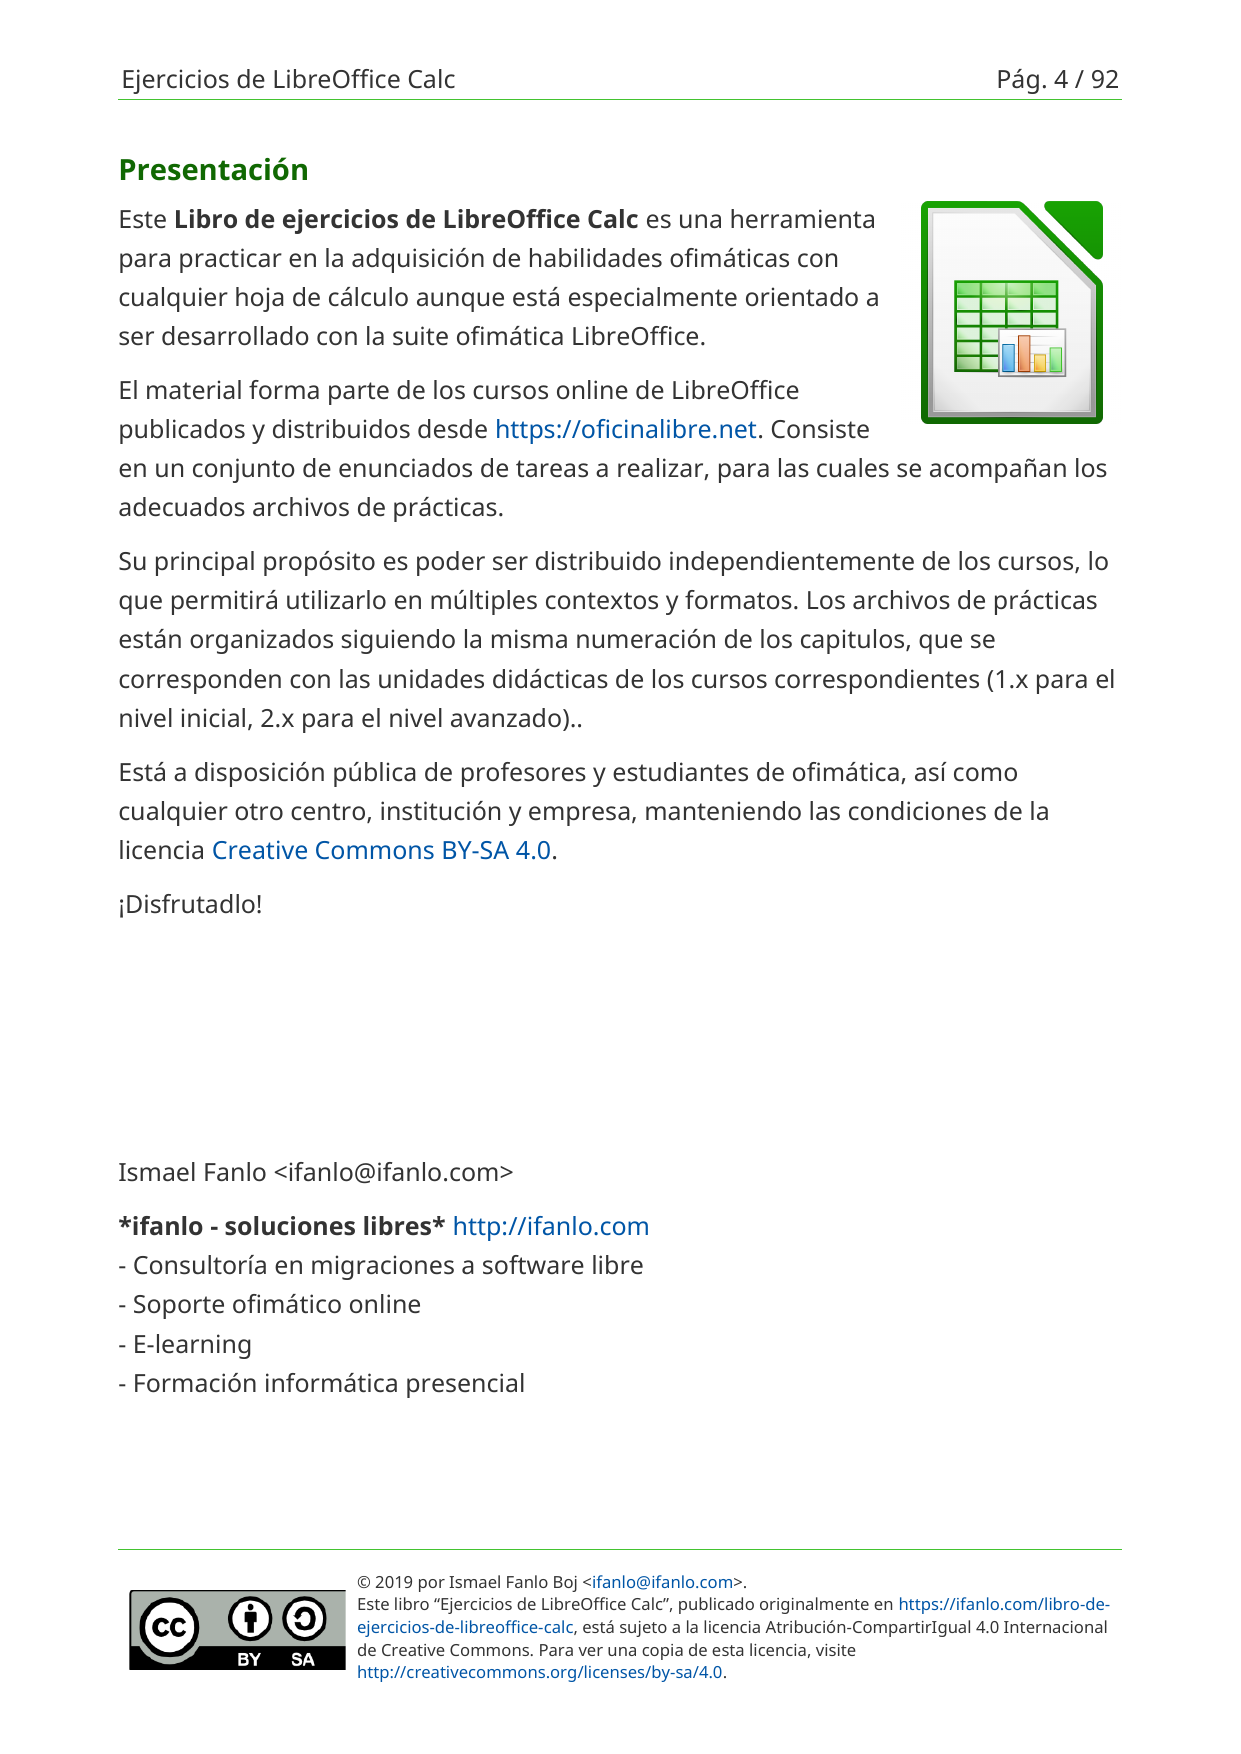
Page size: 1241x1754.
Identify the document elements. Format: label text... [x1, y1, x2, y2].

subtitle Presentación [118, 149, 1122, 189]
picture [899, 201, 1123, 424]
text Este Libro de ejercicios de LibreOffice Calc es una herramienta para practicar en la adquisición de habilidades ofimáticas con cualquier hoja de cálculo aunque está especialmente orientado a ser desarrollado con la suite ofimática LibreOffice. [118, 201, 899, 353]
picture [129, 1590, 346, 1670]
text Está a disposición pública de profesores y estudiantes de ofimática, así como cualquier otro centro, institución y empresa, manteniendo las condiciones de la licencia Creative Commons BY-SA 4.0. [118, 754, 1122, 867]
text *ifanlo - soluciones libres* http://ifanlo.com - Consultoría en migraciones a software libre - Soporte ofimático online - E-learning - Formación informática presencial [118, 1209, 1122, 1399]
text Su principal propósito es poder ser distribuido independientemente de los cursos, lo que permitirá utilizarlo en múltiples contextos y formatos. Los archivos de prácticas están organizados siguiendo la misma numeración de los capitulos, que se corresponden con las unidades didácticas de los cursos correspondientes (1.x para el nivel inicial, 2.x para el nivel avanzado).. [118, 544, 1122, 734]
text ¡Disfrutadlo! [118, 886, 1122, 920]
text Ismael Fanlo <ifanlo@ifanlo.com> [118, 1155, 1122, 1189]
text El material forma parte de los cursos online de LibreOffice publicados y distribuidos desde https://oficinalibre.net. Consiste en un conjunto de enunciados de tareas a realizar, para las cuales se acompañan los adecuados archivos de prácticas. [118, 372, 1122, 524]
